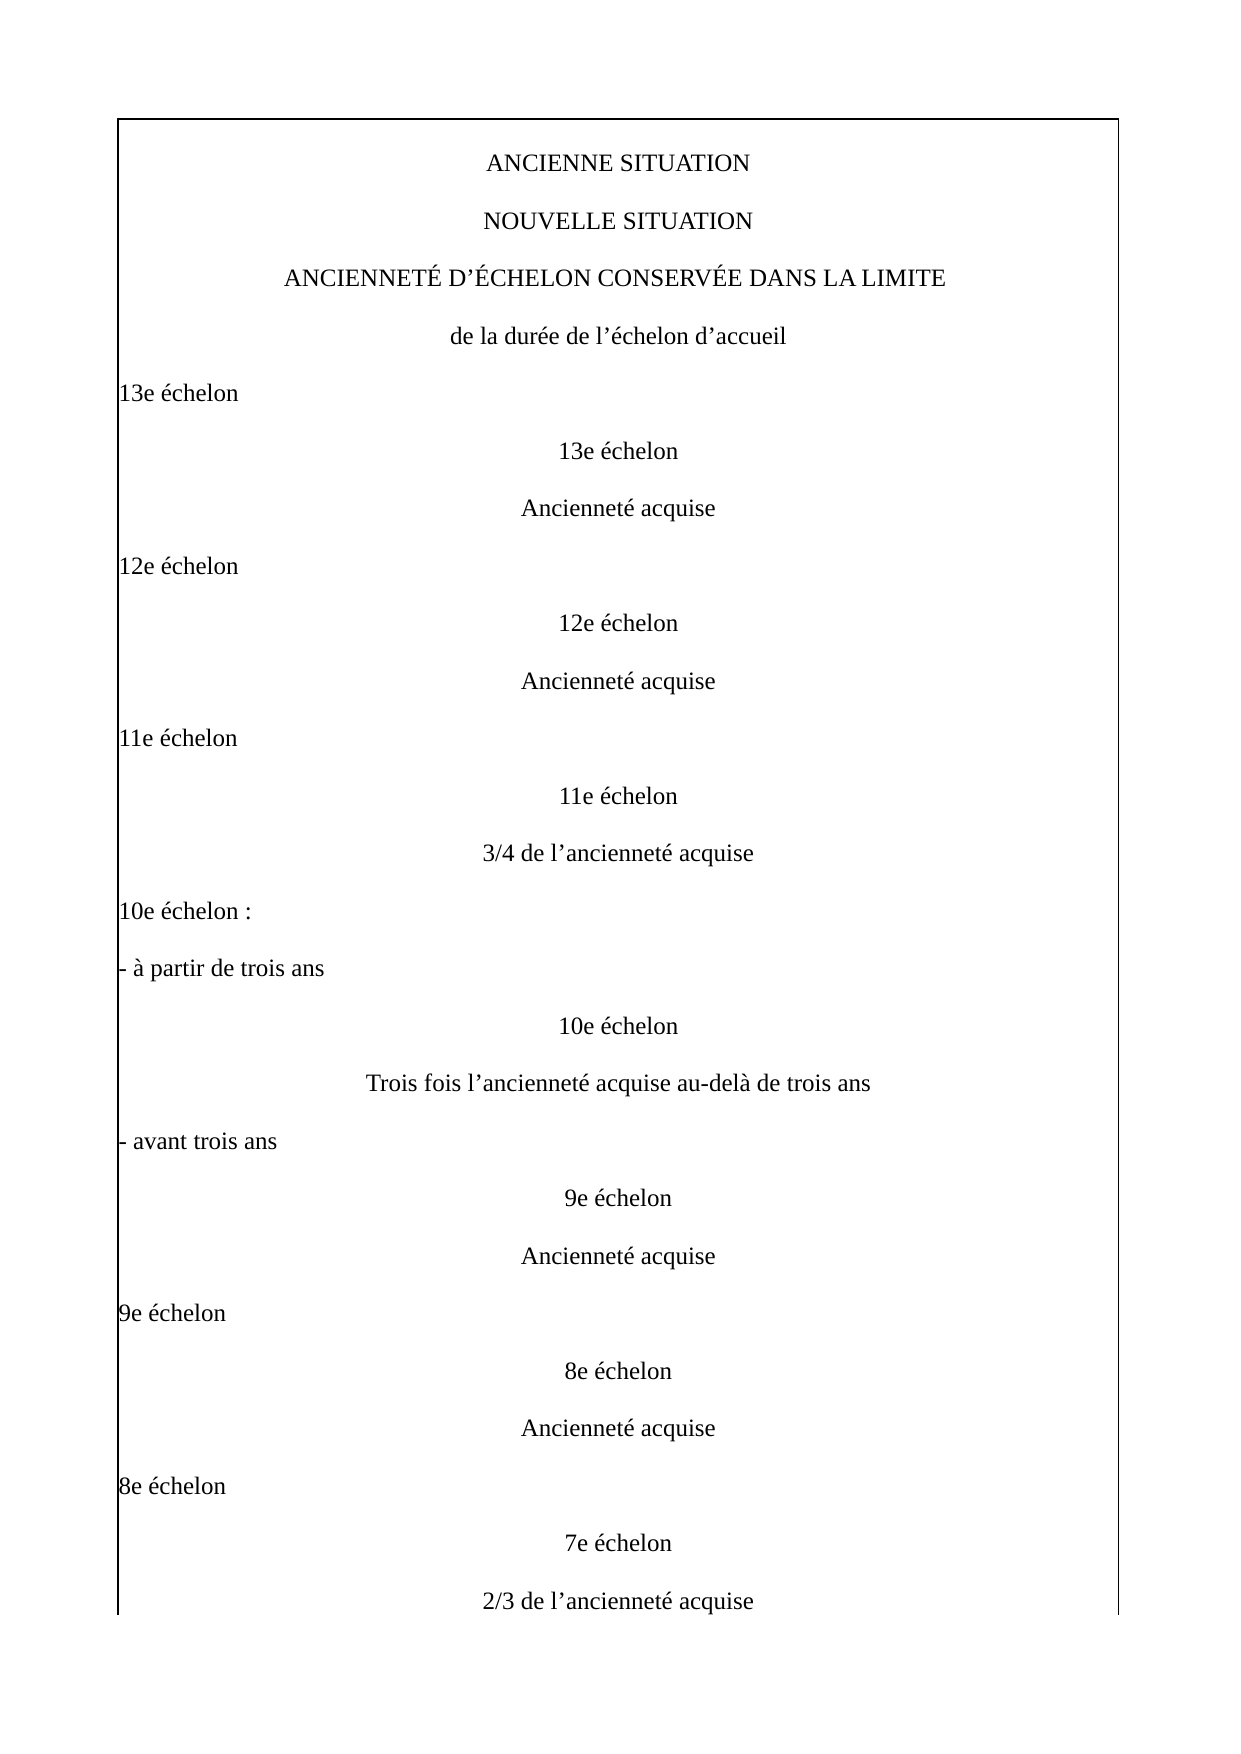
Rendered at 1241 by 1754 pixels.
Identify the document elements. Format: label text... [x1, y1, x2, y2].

table_header ANCIENNE SITUATION NOUVELLE SITUATION ANCIENNETÉ D’ÉCHELON CONSERVÉE DANS LA LIMITE de la durée de l’échelon d’accueil 13e échelon 13e échelon Ancienneté acquise 12e échelon 12e échelon Ancienneté acquise 11e échelon 11e échelon 3/4 de l’ancienneté acquise 10e échelon : - à partir de trois ans 10e échelon Trois fois l’ancienneté acquise au-delà de trois ans - avant trois ans 9e échelon Ancienneté acquise 9e échelon 8e échelon Ancienneté acquise 8e échelon 7e échelon 2/3 de l’ancienneté acquise [119, 120, 1118, 1615]
